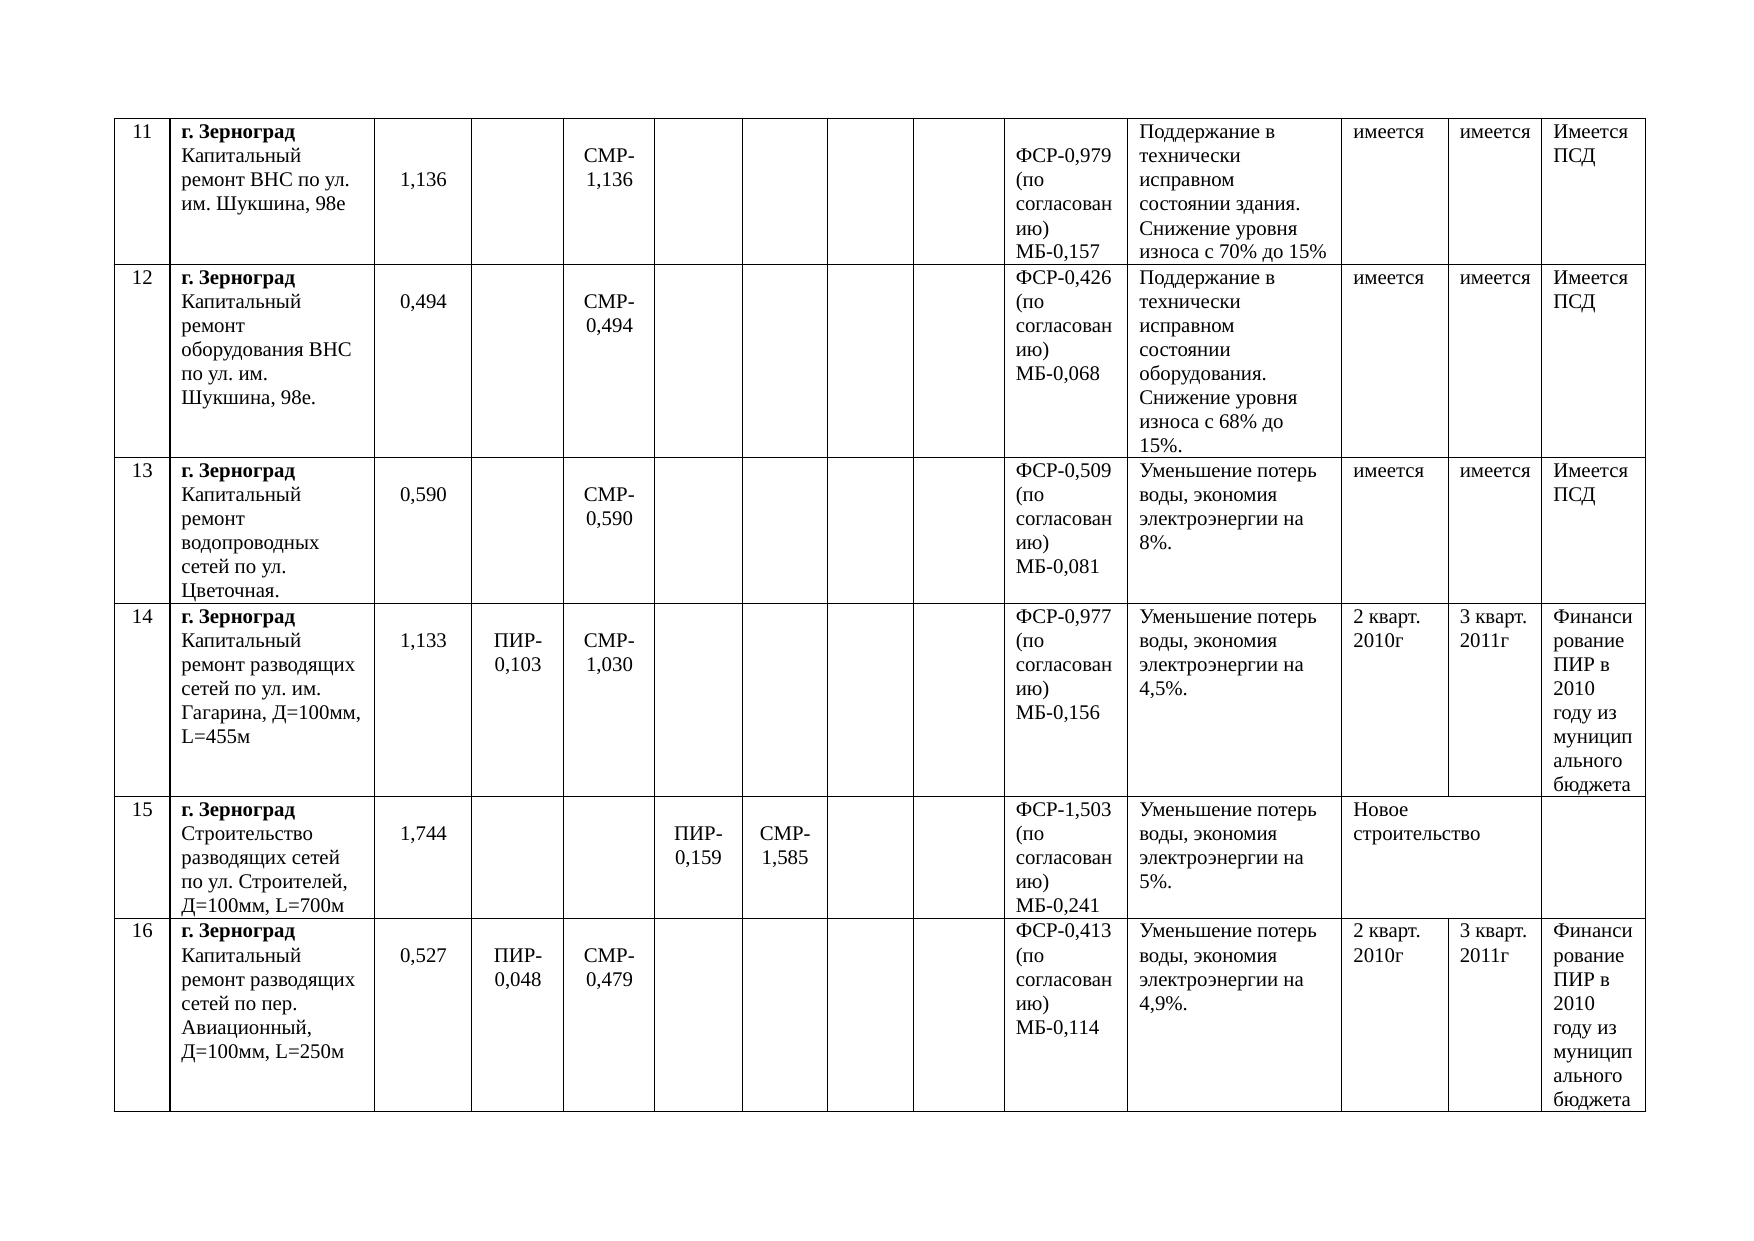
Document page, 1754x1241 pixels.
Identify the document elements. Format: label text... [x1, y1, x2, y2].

table_cell [914, 604, 1004, 796]
table_cell 3 кварт. 2011г [1449, 604, 1541, 796]
table_cell 13 [115, 458, 169, 602]
table_cell [655, 458, 742, 602]
table_cell [655, 265, 742, 457]
table_cell ПИР- 0,103 [472, 604, 563, 796]
table_cell Новое строительство [1342, 797, 1541, 917]
table_cell Уменьшение потерь воды, экономия электроэнергии на 5%. [1128, 797, 1341, 917]
table_cell [655, 919, 742, 1111]
table_cell СМР- 1,585 [743, 797, 827, 917]
table_cell [743, 265, 827, 457]
table_cell [472, 119, 563, 263]
table_cell [743, 919, 827, 1111]
table_cell г. Зерноград Капитальный ремонт ВНС по ул. им. Шукшина, 98е [171, 119, 374, 263]
table_cell имеется [1449, 265, 1541, 457]
table_cell г. Зерноград Капитальный ремонт разводящих сетей по ул. им. Гагарина, Д=100мм, L=455м [171, 604, 374, 796]
table_cell [828, 119, 913, 263]
table_cell ПИР- 0,159 [655, 797, 742, 917]
table_cell [914, 919, 1004, 1111]
table_cell 2 кварт. 2010г [1342, 604, 1448, 796]
table_cell [472, 265, 563, 457]
table_cell Уменьшение потерь воды, экономия электроэнергии на 8%. [1128, 458, 1341, 602]
table_cell 1,133 [375, 604, 471, 796]
table_cell ФСР-0,979 (по согласованию) МБ-0,157 [1005, 119, 1127, 263]
table_cell [828, 265, 913, 457]
table_cell Финансирование ПИР в 2010 году из муниципального бюджета [1542, 604, 1645, 796]
table_cell [472, 797, 563, 917]
table_cell г. Зерноград Капитальный ремонт водопроводных сетей по ул. Цветочная. [171, 458, 374, 602]
table_cell г. Зерноград Капитальный ремонт разводящих сетей по пер. Авиационный, Д=100мм, L=250м [171, 919, 374, 1111]
table_cell [914, 265, 1004, 457]
table_cell имеется [1449, 458, 1541, 602]
table_cell Финансирование ПИР в 2010 году из муниципального бюджета [1542, 919, 1645, 1111]
table_cell [655, 119, 742, 263]
table_cell СМР- 1,136 [564, 119, 654, 263]
table_cell [914, 797, 1004, 917]
table_cell ФСР-0,509 (по согласованию) МБ-0,081 [1005, 458, 1127, 602]
table_cell 15 [115, 797, 169, 917]
table_cell Имеется ПСД [1542, 265, 1645, 457]
table_cell [1542, 797, 1645, 917]
table_cell [655, 604, 742, 796]
table_cell СМР- 0,590 [564, 458, 654, 602]
table_cell 2 кварт. 2010г [1342, 919, 1448, 1111]
table_cell 0,494 [375, 265, 471, 457]
table_cell г. Зерноград Строительство разводящих сетей по ул. Строителей, Д=100мм, L=700м [171, 797, 374, 917]
table_cell имеется [1449, 119, 1541, 263]
table_cell 12 [115, 265, 169, 457]
table_cell [828, 458, 913, 602]
table_cell СМР- 0,494 [564, 265, 654, 457]
table_cell ПИР- 0,048 [472, 919, 563, 1111]
table_cell [914, 458, 1004, 602]
table_cell Имеется ПСД [1542, 119, 1645, 263]
table_cell 11 [115, 119, 169, 263]
table_cell Поддержание в технически исправном состоянии здания. Снижение уровня износа с 70% до 15% [1128, 119, 1341, 263]
table_cell СМР- 1,030 [564, 604, 654, 796]
table_cell [564, 797, 654, 917]
table_cell [828, 919, 913, 1111]
table_cell 1,136 [375, 119, 471, 263]
table_cell Имеется ПСД [1542, 458, 1645, 602]
table_cell ФСР-0,426 (по согласованию) МБ-0,068 [1005, 265, 1127, 457]
table_cell [743, 119, 827, 263]
table_cell г. Зерноград Капитальный ремонт оборудования ВНС по ул. им. Шукшина, 98е. [171, 265, 374, 457]
table_cell имеется [1342, 265, 1448, 457]
table_cell 0,590 [375, 458, 471, 602]
table_cell [743, 604, 827, 796]
table_cell 16 [115, 919, 169, 1111]
table_cell 3 кварт. 2011г [1449, 919, 1541, 1111]
table_cell СМР- 0,479 [564, 919, 654, 1111]
table_cell [743, 458, 827, 602]
table_cell ФСР-0,413 (по согласованию) МБ-0,114 [1005, 919, 1127, 1111]
table_cell Уменьшение потерь воды, экономия электроэнергии на 4,5%. [1128, 604, 1341, 796]
table_cell Уменьшение потерь воды, экономия электроэнергии на 4,9%. [1128, 919, 1341, 1111]
table_cell имеется [1342, 119, 1448, 263]
table_cell [828, 797, 913, 917]
table_cell ФСР-1,503 (по согласованию) МБ-0,241 [1005, 797, 1127, 917]
table_cell [828, 604, 913, 796]
table_cell имеется [1342, 458, 1448, 602]
table_cell 1,744 [375, 797, 471, 917]
table_cell ФСР-0,977 (по согласованию) МБ-0,156 [1005, 604, 1127, 796]
table_cell 14 [115, 604, 169, 796]
table_cell Поддержание в технически исправном состоянии оборудования. Снижение уровня износа с 68% до 15%. [1128, 265, 1341, 457]
table_cell 0,527 [375, 919, 471, 1111]
table_cell [472, 458, 563, 602]
table_cell [914, 119, 1004, 263]
